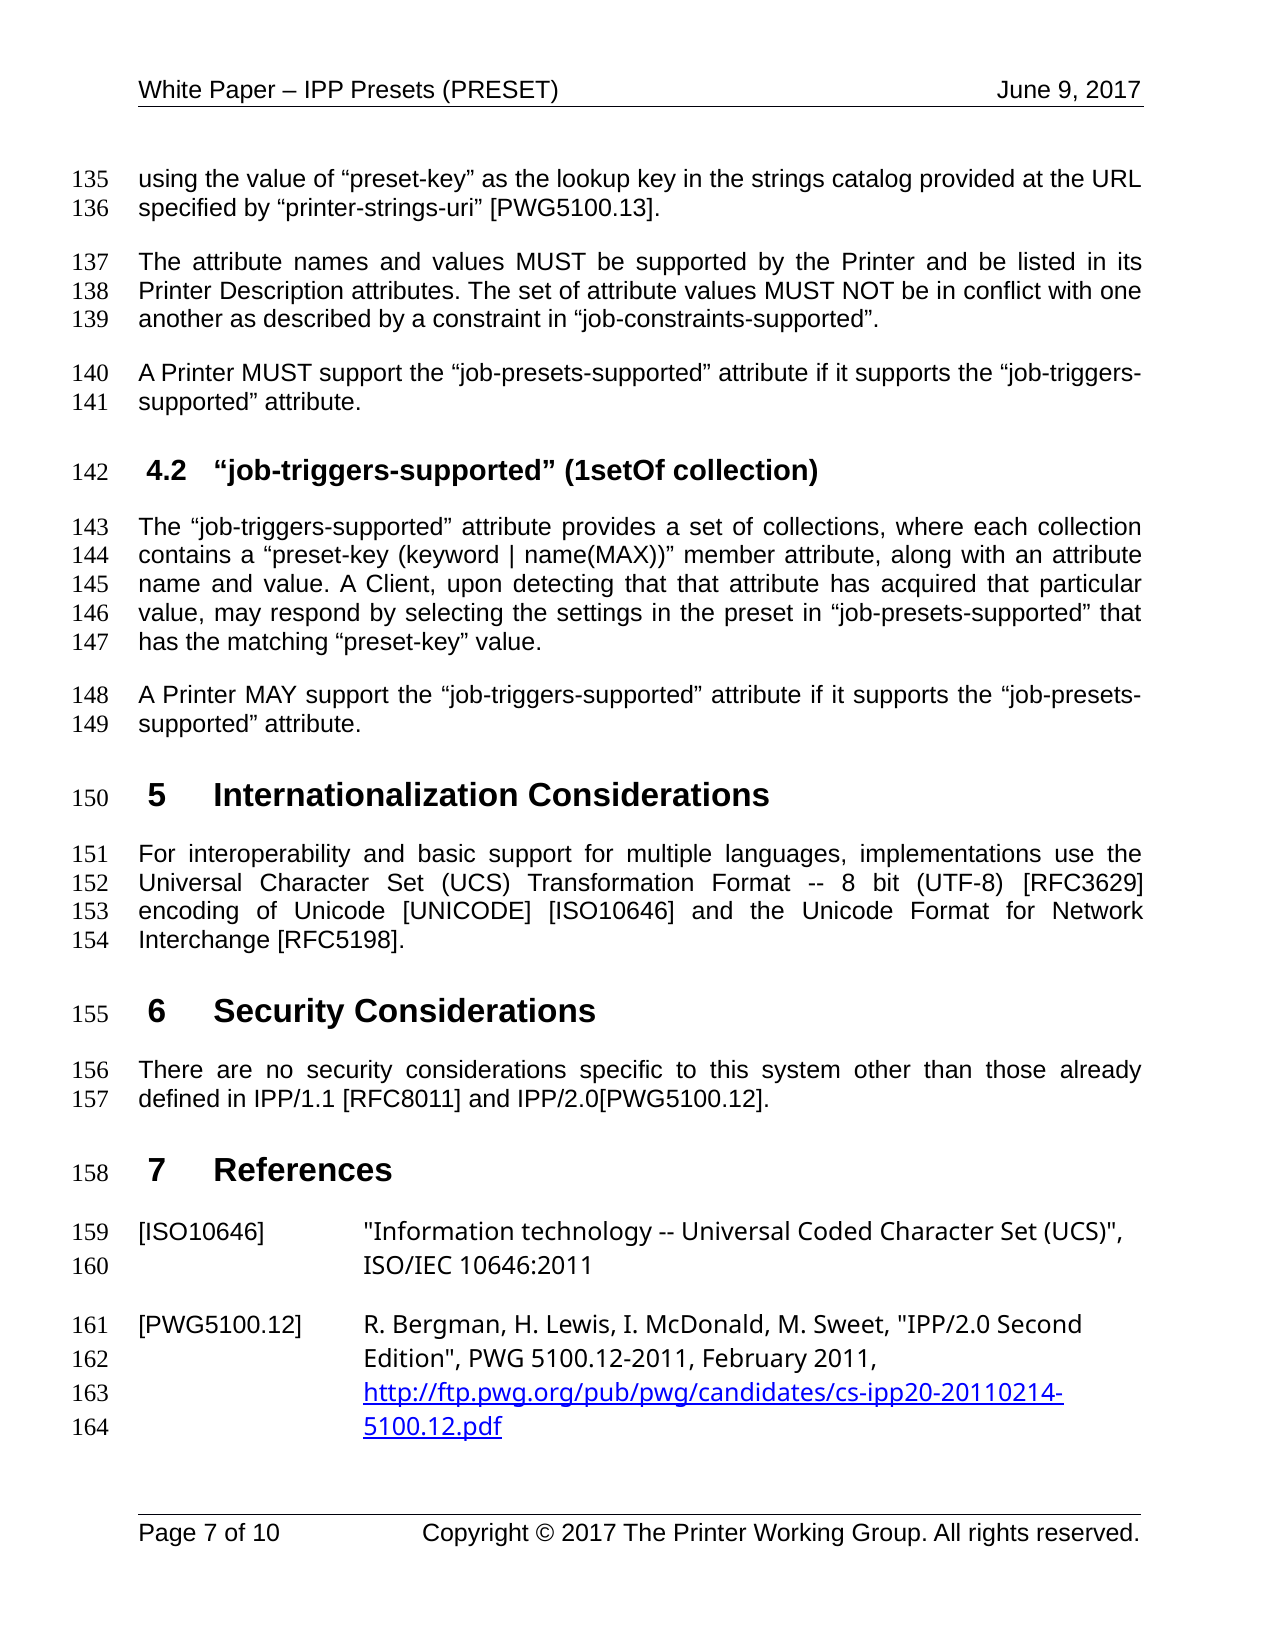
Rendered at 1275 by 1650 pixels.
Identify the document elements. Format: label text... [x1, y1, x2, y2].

text A Printer MAY support the “job-triggers-supported” attribute if it supports the “job-presets-supported” attribute. [138, 680, 1144, 738]
text A Printer MUST support the “job-presets-supported” attribute if it supports the “job-triggers-supported” attribute. [138, 358, 1144, 416]
text For interoperability and basic support for multiple languages, implementations use the Universal Character Set (UCS) Transformation Format -- 8 bit (UTF-8) [RFC3629] encoding of Unicode [UNICODE] [ISO10646] and the Unicode Format for Network Interchange [RFC5198]. [138, 839, 1144, 954]
text using the value of “preset-key” as the lookup key in the strings catalog provided at the URL specified by “printer-strings-uri” [PWG5100.13]. [138, 164, 1144, 222]
subtitle Internationalization Considerations [138, 775, 1144, 814]
subtitle References [138, 1150, 1144, 1188]
subtitle Security Considerations [138, 991, 1144, 1030]
text There are no security considerations specific to this system other than those already defined in IPP/1.1 [RFC8011] and IPP/2.0[PWG5100.12]. [138, 1055, 1144, 1112]
text [ISO10646] "Information technology -- Universal Coded Character Set (UCS)", ISO/IEC 10646:2011 [138, 1213, 1144, 1281]
text The “job-triggers-supported” attribute provides a set of collections, where each collection contains a “preset-key (keyword | name(MAX))” member attribute, along with an attribute name and value. A Client, upon detecting that that attribute has acquired that particular value, may respond by selecting the settings in the preset in “job-presets-supported” that has the matching “preset-key” value. [138, 512, 1144, 655]
text The attribute names and values MUST be supported by the Printer and be listed in its Printer Description attributes. The set of attribute values MUST NOT be in conflict with one another as described by a constraint in “job-constraints-supported”. [138, 247, 1144, 333]
text [PWG5100.12] R. Bergman, H. Lewis, I. McDonald, M. Sweet, "IPP/2.0 Second Edition", PWG 5100.12-2011, February 2011, http://ftp.pwg.org/pub/pwg/candidates/cs-ipp20-20110214-5100.12.pdf [138, 1306, 1144, 1443]
subtitle “job-triggers-supported” (1setOf collection) [138, 453, 1144, 487]
